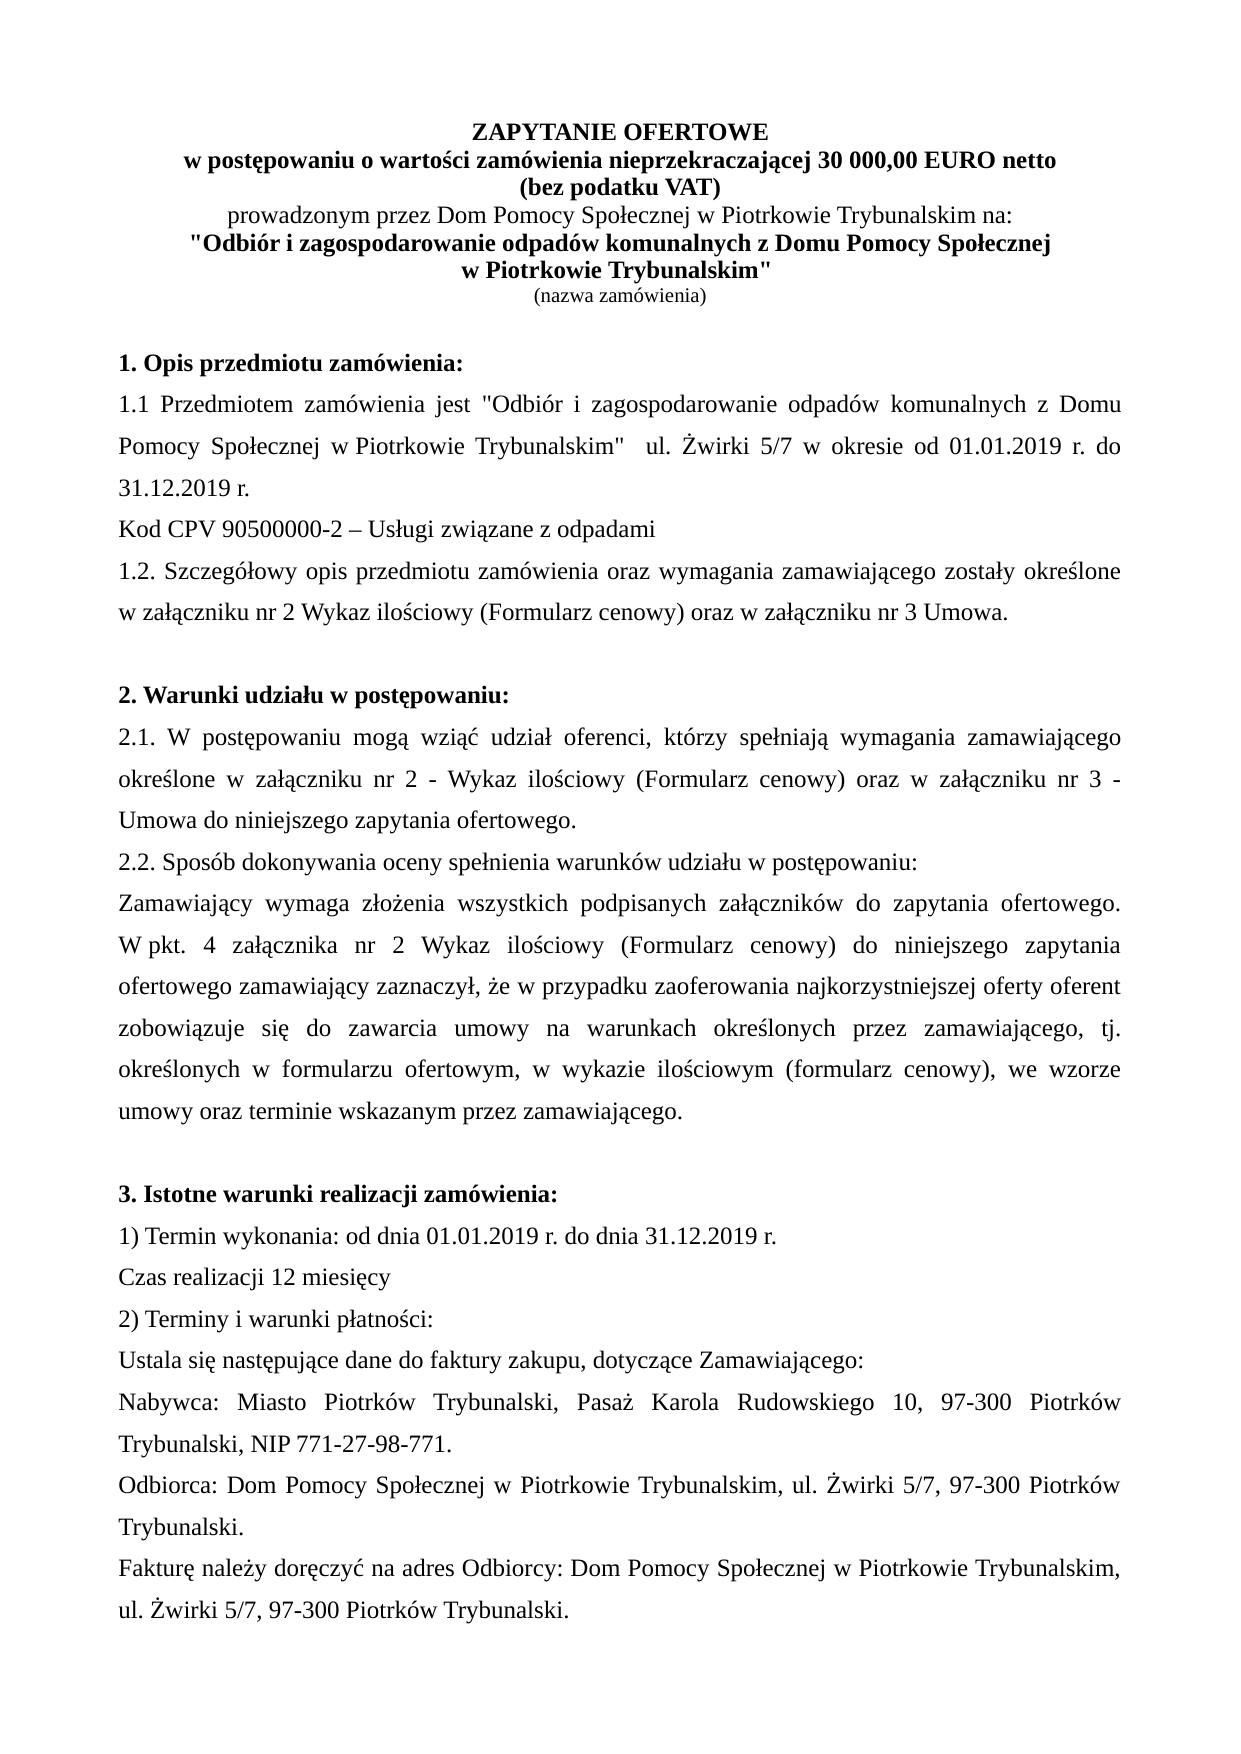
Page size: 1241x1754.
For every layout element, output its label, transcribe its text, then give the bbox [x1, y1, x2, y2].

text Fakturę należy doręczyć na adres Odbiorcy: Dom Pomocy Społecznej w Piotrkowie Trybunalskim, ul. Żwirki 5/7, 97-300 Piotrków Trybunalski. [118, 1554, 1122, 1624]
text "Odbiór i zagospodarowanie odpadów komunalnych z Domu Pomocy Społecznej w Piotrkowie Trybunalskim" [118, 229, 1122, 284]
text 3. Istotne warunki realizacji zamówienia: [118, 1180, 1122, 1208]
text (bez podatku VAT) [118, 173, 1122, 201]
text 2) Terminy i warunki płatności: [118, 1305, 1122, 1333]
text Ustala się następujące dane do faktury zakupu, dotyczące Zamawiającego: [118, 1347, 1122, 1374]
text prowadzonym przez Dom Pomocy Społecznej w Piotrkowie Trybunalskim na: [118, 201, 1122, 229]
text 1.1 Przedmiotem zamówienia jest "Odbiór i zagospodarowanie odpadów komunalnych z Domu Pomocy Społecznej w Piotrkowie Trybunalskim" ul. Żwirki 5/7 w okresie od 01.01.2019 r. do 31.12.2019 r. [118, 391, 1122, 501]
text Nabywca: Miasto Piotrków Trybunalski, Pasaż Karola Rudowskiego 10, 97-300 Piotrków Trybunalski, NIP 771-27-98-771. [118, 1388, 1122, 1457]
text w postępowaniu o wartości zamówienia nieprzekraczającej 30 000,00 EURO netto [118, 146, 1122, 173]
text 2. Warunki udziału w postępowaniu: [118, 682, 1122, 709]
text Kod CPV 90500000-2 – Usługi związane z odpadami [118, 515, 1122, 543]
text ZAPYTANIE OFERTOWE [118, 118, 1122, 146]
text Czas realizacji 12 miesięcy [118, 1263, 1122, 1291]
text Odbiorca: Dom Pomocy Społecznej w Piotrkowie Trybunalskim, ul. Żwirki 5/7, 97-300 Piotrków Trybunalski. [118, 1471, 1122, 1541]
text (nazwa zamówienia) [118, 284, 1122, 307]
text 1.2. Szczegółowy opis przedmiotu zamówienia oraz wymagania zamawiającego zostały określone w załączniku nr 2 Wykaz ilościowy (Formularz cenowy) oraz w załączniku nr 3 Umowa. [118, 557, 1122, 626]
text 2.1. W postępowaniu mogą wziąć udział oferenci, którzy spełniają wymagania zamawiającego określone w załączniku nr 2 - Wykaz ilościowy (Formularz cenowy) oraz w załączniku nr 3 - Umowa do niniejszego zapytania ofertowego. [118, 723, 1122, 834]
text Zamawiający wymaga złożenia wszystkich podpisanych załączników do zapytania ofertowego. W pkt. 4 załącznika nr 2 Wykaz ilościowy (Formularz cenowy) do niniejszego zapytania ofertowego zamawiający zaznaczył, że w przypadku zaoferowania najkorzystniejszej oferty oferent zobowiązuje się do zawarcia umowy na warunkach określonych przez zamawiającego, tj. określonych w formularzu ofertowym, w wykazie ilościowym (formularz cenowy), we wzorze umowy oraz terminie wskazanym przez zamawiającego. [118, 889, 1122, 1125]
text 2.2. Sposób dokonywania oceny spełnienia warunków udziału w postępowaniu: [118, 848, 1122, 876]
text 1. Opis przedmiotu zamówienia: [118, 349, 1122, 377]
text 1) Termin wykonania: od dnia 01.01.2019 r. do dnia 31.12.2019 r. [118, 1222, 1122, 1249]
